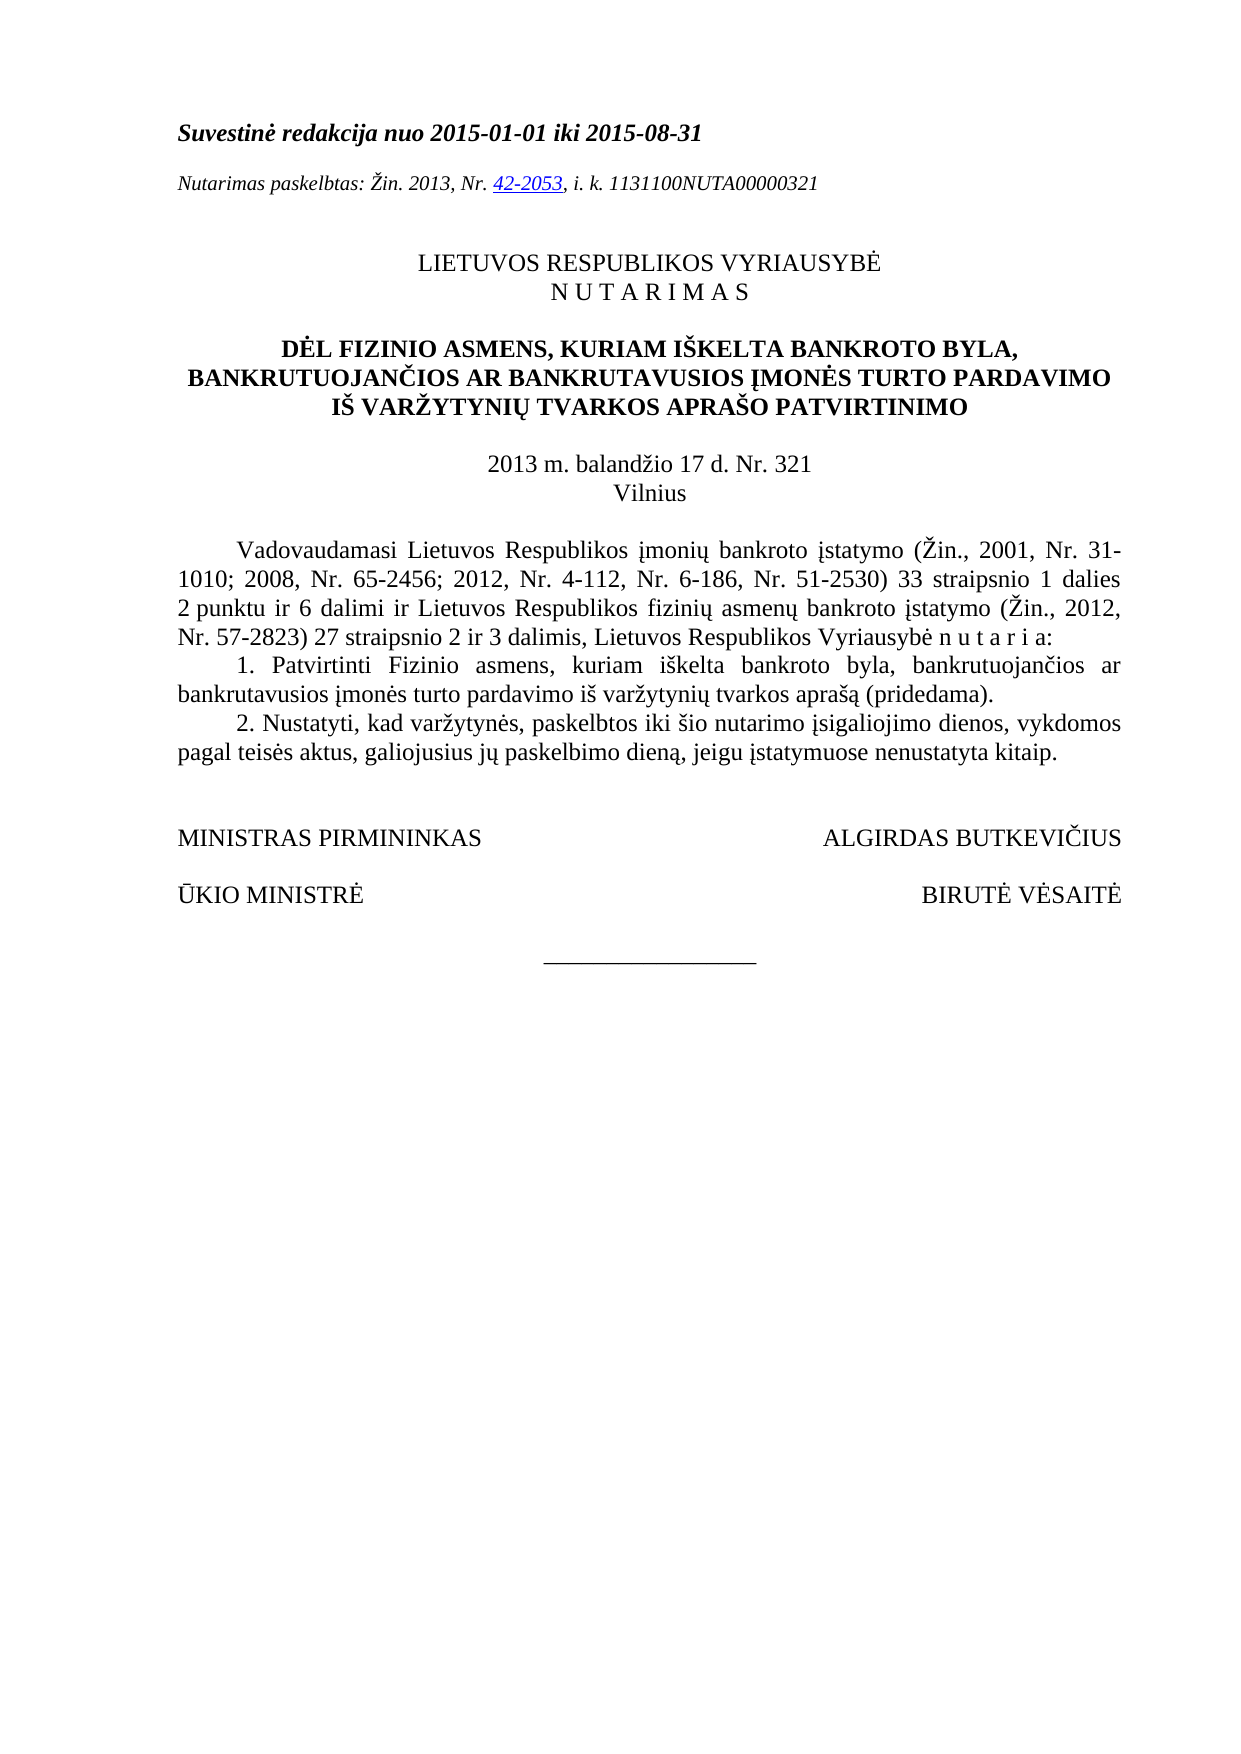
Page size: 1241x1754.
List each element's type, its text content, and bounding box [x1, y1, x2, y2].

text NUTARIMAS [177, 277, 1122, 305]
text 1. Patvirtinti Fizinio asmens, kuriam iškelta bankroto byla, bankrutuojančios ar bankrutavusios įmonės turto pardavimo iš varžytynių tvarkos aprašą (pridedama). [177, 650, 1122, 708]
text Suvestinė redakcija nuo 2015-01-01 iki 2015-08-31 [177, 118, 1122, 147]
text 2013 m. balandžio 17 d. Nr. 321 [177, 449, 1122, 478]
text Vilnius [177, 478, 1122, 507]
text Nutarimas paskelbtas: Žin. 2013, Nr. 42-2053, i. k. 1131100NUTA00000321 [177, 171, 1122, 195]
text Lietuvos Respublikos Vyriausybė [177, 248, 1122, 277]
text _________________ [177, 938, 1122, 967]
text Dėl FIZINIO ASMENS, KURIAM IŠKELTA BANKROTO BYLA, BANKRUTUOJANČIOS AR BANKRUTAVUSIOS ĮMONĖS TURTO PARDAVIMO IŠ VARŽYTYNIŲ TVARKOS APRAŠO PATVIRTINIMO [177, 334, 1122, 420]
text MINISTRAS PIRMININKAS ALGIRDAS BUTKEVIČIUS [177, 823, 1122, 852]
text 2. Nustatyti, kad varžytynės, paskelbtos iki šio nutarimo įsigaliojimo dienos, vykdomos pagal teisės aktus, galiojusius jų paskelbimo dieną, jeigu įstatymuose nenustatyta kitaip. [177, 708, 1122, 765]
text ŪKIO MINISTRĖ BIRUTĖ VĖSAITĖ [177, 880, 1122, 909]
text Vadovaudamasi Lietuvos Respublikos įmonių bankroto įstatymo (Žin., 2001, Nr. 31-1010; 2008, Nr. 65-2456; 2012, Nr. 4-112, Nr. 6-186, Nr. 51-2530) 33 straipsnio 1 dalies 2 punktu ir 6 dalimi ir Lietuvos Respublikos fizinių asmenų bankroto įstatymo (Žin., 2012, Nr. 57-2823) 27 straipsnio 2 ir 3 dalimis, Lietuvos Respublikos Vyriausybė nutaria: [177, 535, 1122, 650]
